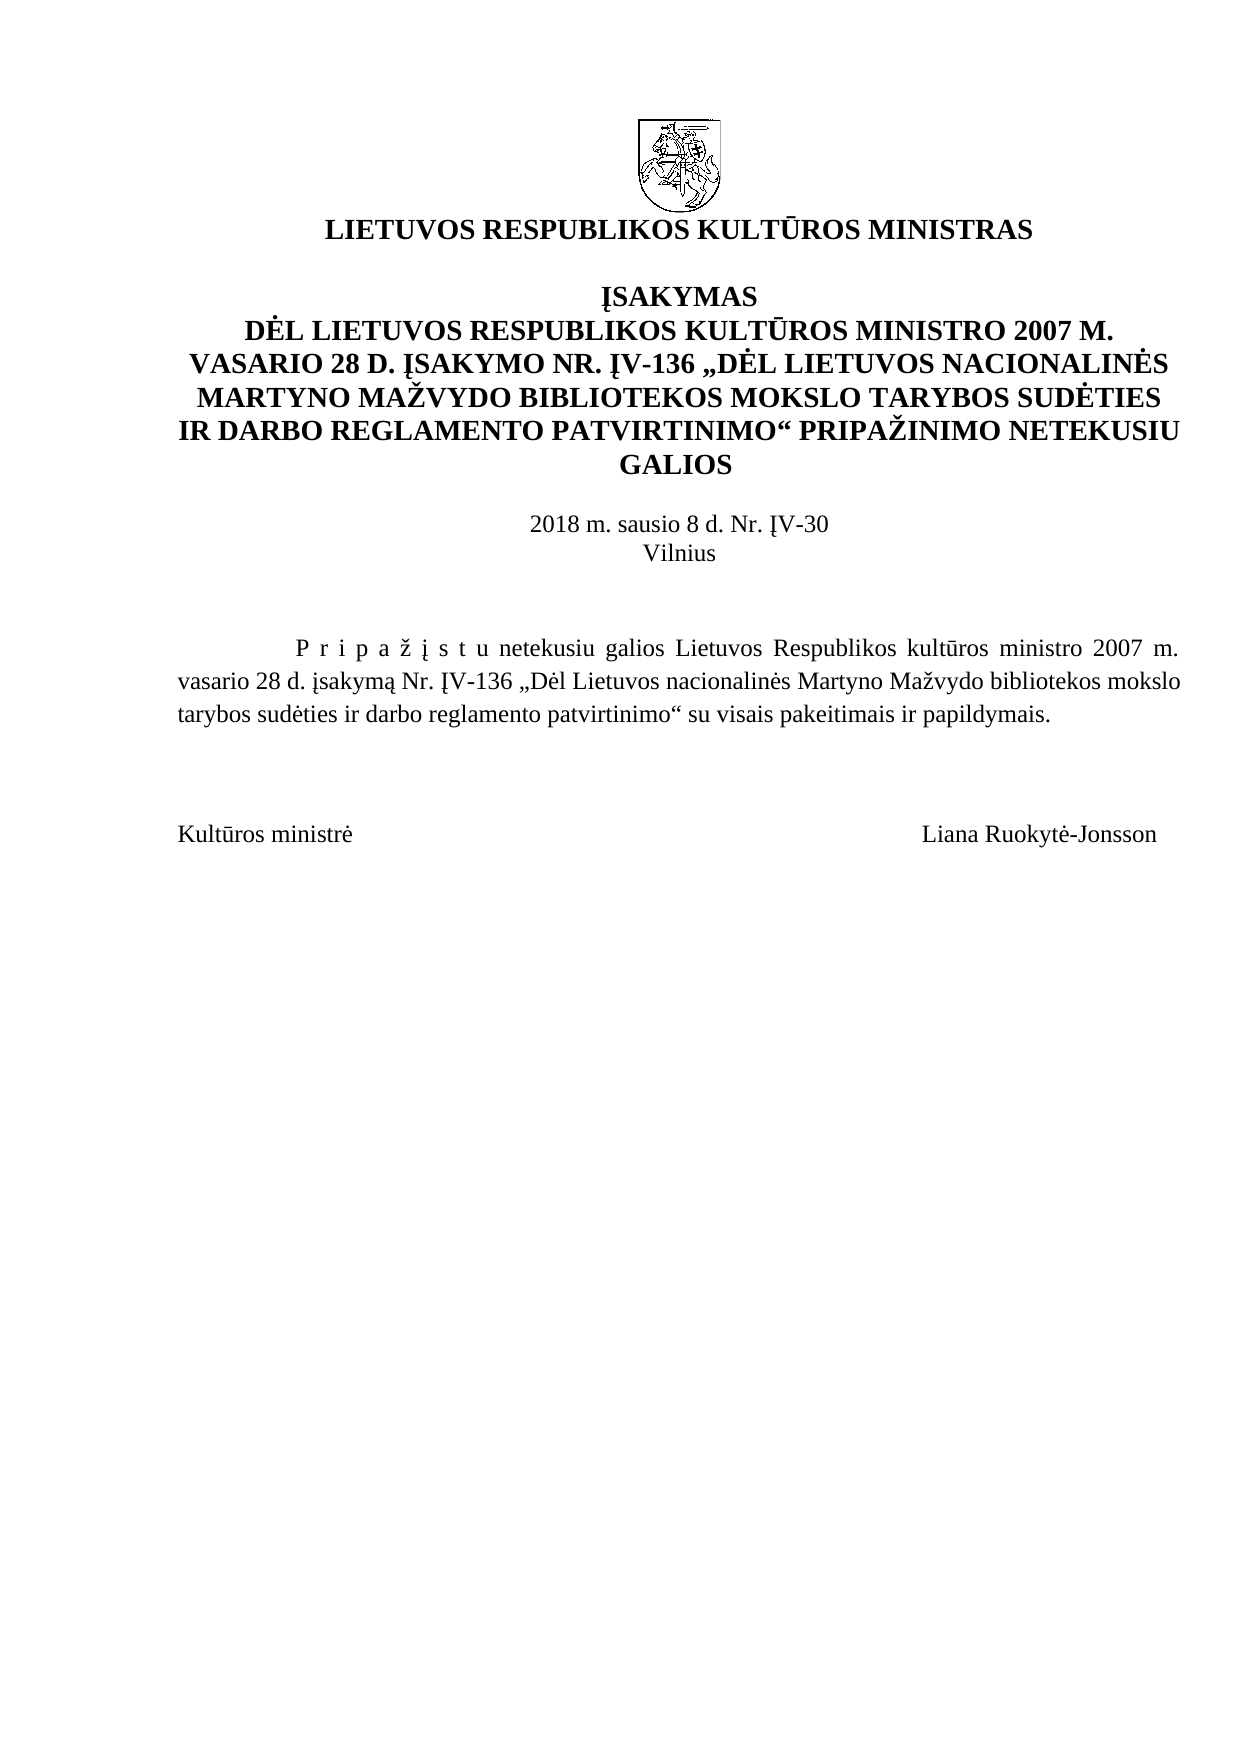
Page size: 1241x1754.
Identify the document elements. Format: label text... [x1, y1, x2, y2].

text Vilnius [177, 538, 1181, 567]
text DĖL LIETUVOS RESPUBLIKOS KULTŪROS MINISTRO 2007 M. VASARIO 28 D. ĮSAKYMO Nr. ĮV-136 „DĖL LIETUVOS NACIONALINĖS MARTYNO MAŽVYDO BIBLIOTEKOS MOKSLO TARYBOS SUDĖTIES IR DARBO REGLAMENTO PATVIRTINIMO“ PRIPAŽINIMO NETEKUSIU GALIOS [177, 313, 1181, 481]
text ĮSAKYMAS [177, 279, 1181, 313]
text P r i p a ž į s t u netekusiu galios Lietuvos Respublikos kultūros ministro 2007 m. vasario 28 d. įsakymą Nr. ĮV-136 „Dėl Lietuvos nacionalinės Martyno Mažvydo bibliotekos mokslo tarybos sudėties ir darbo reglamento patvirtinimo“ su visais pakeitimais ir papildymais. [177, 633, 1181, 728]
text 2018 m. sausio 8 d. Nr. ĮV-30 [177, 509, 1181, 538]
text Kultūros ministrė Liana Ruokytė-Jonsson [177, 819, 1181, 847]
text LIETUVOS RESPUBLIKOS KULTŪROS MINISTRAS [177, 212, 1181, 246]
